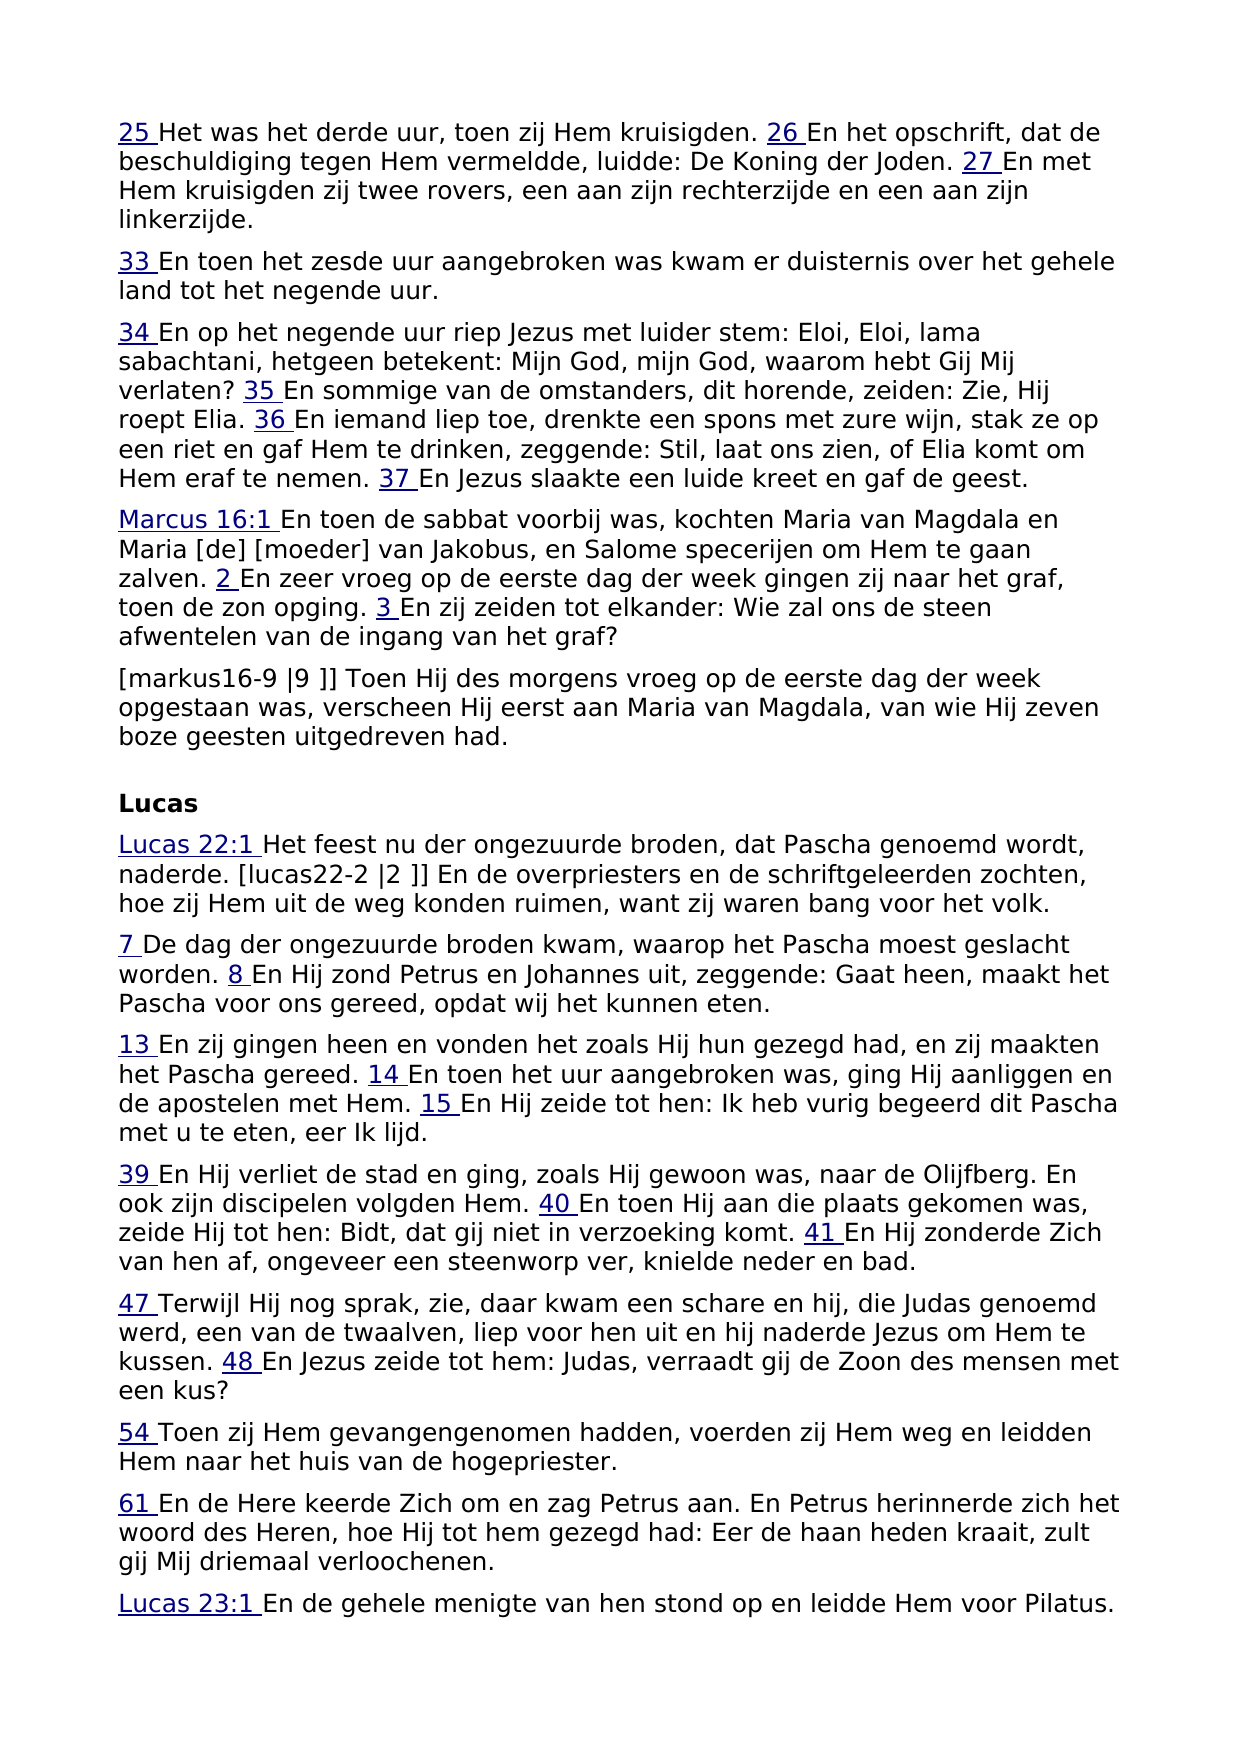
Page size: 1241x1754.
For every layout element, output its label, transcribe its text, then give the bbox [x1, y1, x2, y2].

text Lucas 22:1 Het feest nu der ongezuurde broden, dat Pascha genoemd wordt, naderde. [lucas22-2 |2 ]] En de overpriesters en de schriftgeleerden zochten, hoe zij Hem uit de weg konden ruimen, want zij waren bang voor het volk. [118, 831, 1122, 918]
text 13 En zij gingen heen en vonden het zoals Hij hun gezegd had, en zij maakten het Pascha gereed. 14 En toen het uur aangebroken was, ging Hij aanliggen en de apostelen met Hem. 15 En Hij zeide tot hen: Ik heb vurig begeerd dit Pascha met u te eten, eer Ik lijd. [118, 1031, 1122, 1147]
text Lucas 23:1 En de gehele menigte van hen stond op en leidde Hem voor Pilatus. [118, 1589, 1122, 1618]
text 39 En Hij verliet de stad en ging, zoals Hij gewoon was, naar de Olijfberg. En ook zijn discipelen volgden Hem. 40 En toen Hij aan die plaats gekomen was, zeide Hij tot hen: Bidt, dat gij niet in verzoeking komt. 41 En Hij zonderde Zich van hen af, ongeveer een steenworp ver, knielde neder en bad. [118, 1160, 1122, 1276]
text Marcus 16:1 En toen de sabbat voorbij was, kochten Maria van Magdala en Maria [de] [moeder] van Jakobus, en Salome specerijen om Hem te gaan zalven. 2 En zeer vroeg op de eerste dag der week gingen zij naar het graf, toen de zon opging. 3 En zij zeiden tot elkander: Wie zal ons de steen afwentelen van de ingang van het graf? [118, 506, 1122, 651]
text 61 En de Here keerde Zich om en zag Petrus aan. En Petrus herinnerde zich het woord des Heren, hoe Hij tot hem gezegd had: Eer de haan heden kraait, zult gij Mij driemaal verloochenen. [118, 1489, 1122, 1576]
text 7 De dag der ongezuurde broden kwam, waarop het Pascha moest geslacht worden. 8 En Hij zond Petrus en Johannes uit, zeggende: Gaat heen, maakt het Pascha voor ons gereed, opdat wij het kunnen eten. [118, 931, 1122, 1018]
text 34 En op het negende uur riep Jezus met luider stem: Eloi, Eloi, lama sabachtani, hetgeen betekent: Mijn God, mijn God, waarom hebt Gij Mij verlaten? 35 En sommige van de omstanders, dit horende, zeiden: Zie, Hij roept Elia. 36 En iemand liep toe, drenkte een spons met zure wijn, stak ze op een riet en gaf Hem te drinken, zeggende: Stil, laat ons zien, of Elia komt om Hem eraf te nemen. 37 En Jezus slaakte een luide kreet en gaf de geest. [118, 318, 1122, 493]
text 54 Toen zij Hem gevangengenomen hadden, voerden zij Hem weg en leidden Hem naar het huis van de hogepriester. [118, 1418, 1122, 1476]
text 47 Terwijl Hij nog sprak, zie, daar kwam een schare en hij, die Judas genoemd werd, een van de twaalven, liep voor hen uit en hij naderde Jezus om Hem te kussen. 48 En Jezus zeide tot hem: Judas, verraadt gij de Zoon des mensen met een kus? [118, 1289, 1122, 1406]
text 25 Het was het derde uur, toen zij Hem kruisigden. 26 En het opschrift, dat de beschuldiging tegen Hem vermeldde, luidde: De Koning der Joden. 27 En met Hem kruisigden zij twee rovers, een aan zijn rechterzijde en een aan zijn linkerzijde. [118, 118, 1122, 235]
text 33 En toen het zesde uur aangebroken was kwam er duisternis over het gehele land tot het negende uur. [118, 247, 1122, 306]
text [markus16-9 |9 ]] Toen Hij des morgens vroeg op de eerste dag der week opgestaan was, verscheen Hij eerst aan Maria van Magdala, van wie Hij zeven boze geesten uitgedreven had. [118, 664, 1122, 751]
subtitle Lucas [118, 789, 1122, 818]
